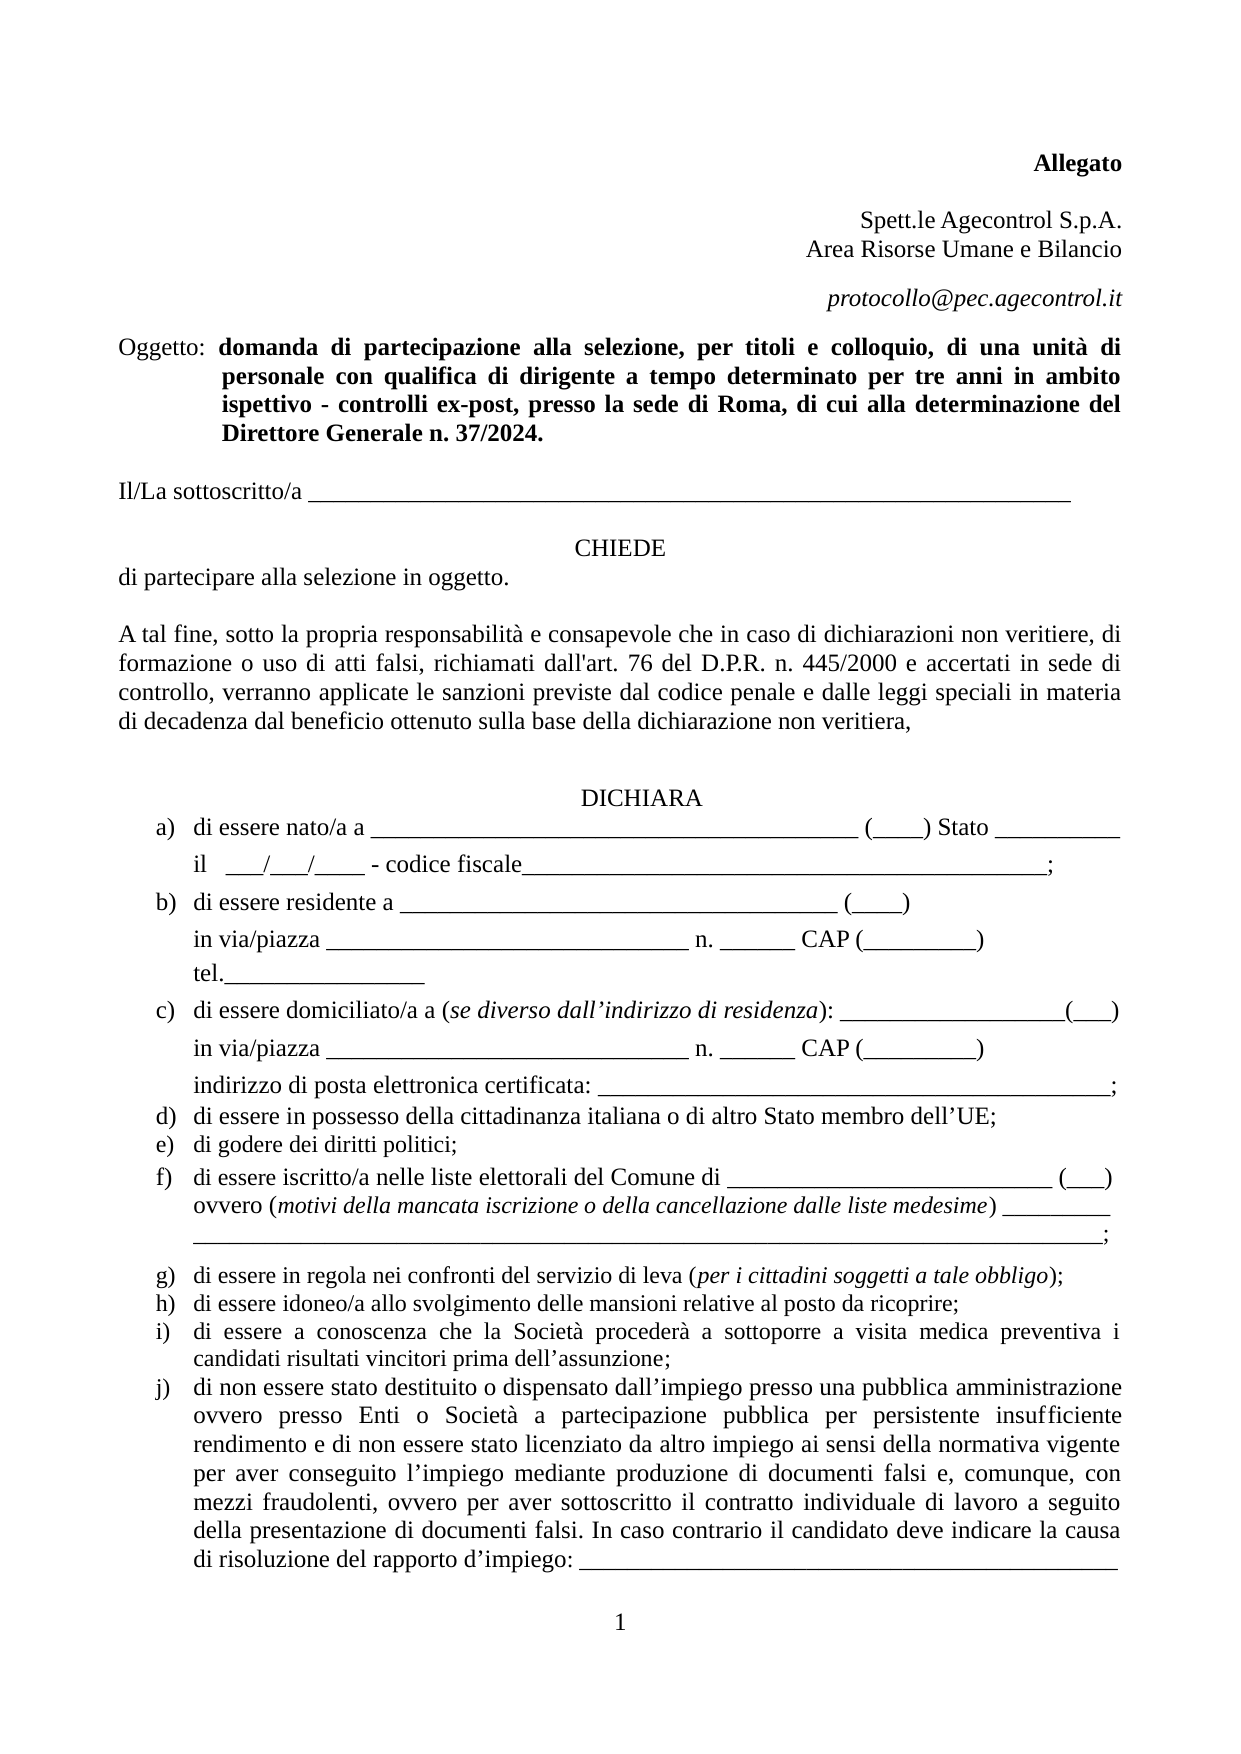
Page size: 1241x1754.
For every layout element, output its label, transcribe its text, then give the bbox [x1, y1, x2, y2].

subtitle di non essere stato destituito o dispensato dall’impiego presso una pubblica amministrazione ovvero presso Enti o Società a partecipazione pubblica per persistente insufficiente rendimento e di non essere stato licenziato da altro impiego ai sensi della normativa vigente per aver conseguito l’impiego mediante produzione di documenti falsi e, comunque, con mezzi fraudolenti, ovvero per aver sottoscritto il contratto individuale di lavoro a seguito della presentazione di documenti falsi. In caso contrario il candidato deve indicare la causa di risoluzione del rapporto d’impiego: _____________________________________________ [156, 1372, 1122, 1573]
subtitle di essere in possesso della cittadinanza italiana o di altro Stato membro dell’UE; [156, 1101, 1122, 1130]
subtitle Oggetto: domanda di partecipazione alla selezione, per titoli e colloquio, di una unità di personale con qualifica di dirigente a tempo determinato per tre anni in ambito ispettivo - controlli ex-post, presso la sede di Roma, di cui alla determinazione del Direttore Generale n. 37/2024. [118, 332, 1122, 447]
list di essere nato/a a _______________________________________ (____) Stato __________ [156, 812, 1122, 841]
list in via/piazza _____________________________ n. ______ CAP (_________) [156, 1033, 1122, 1061]
text protocollo@pec.agecontrol.it [718, 283, 1122, 312]
subtitle indirizzo di posta elettronica certificata: _________________________________________; [156, 1070, 1122, 1099]
subtitle Spett.le Agecontrol S.p.A. [118, 205, 1122, 234]
list di essere idoneo/a allo svolgimento delle mansioni relative al posto da ricoprire; [156, 1289, 1122, 1317]
subtitle di essere iscritto/a nelle liste elettorali del Comune di __________________________ (___) [156, 1162, 1122, 1191]
list di essere domiciliato/a a (se diverso dall’indirizzo di residenza): __________________(___) [156, 996, 1122, 1024]
list di essere in regola nei confronti del servizio di leva (per i cittadini soggetti a tale obbligo); [156, 1261, 1122, 1289]
list di godere dei diritti politici; [156, 1130, 1122, 1158]
subtitle di partecipare alla selezione in oggetto. [118, 562, 1122, 591]
list ____________________________________________________________________________; [156, 1219, 1122, 1247]
subtitle Allegato [118, 148, 1122, 176]
list il ___/___/____ - codice fiscale__________________________________________; [156, 849, 1122, 878]
subtitle Il/La sottoscritto/a _____________________________________________________________ [118, 476, 1122, 504]
text Area Risorse Umane e Bilancio [118, 234, 1122, 263]
subtitle CHIEDE [118, 533, 1122, 562]
subtitle DICHIARA [493, 783, 1122, 812]
list di essere residente a ___________________________________ (____) [156, 887, 1122, 915]
list in via/piazza _____________________________ n. ______ CAP (_________) tel.________________ [156, 924, 1122, 987]
subtitle A tal fine, sotto la propria responsabilità e consapevole che in caso di dichiarazioni non veritiere, di formazione o uso di atti falsi, richiamati dall'art. 76 del D.P.R. n. 445/2000 e accertati in sede di controllo, verranno applicate le sanzioni previste dal codice penale e dalle leggi speciali in materia di decadenza dal beneficio ottenuto sulla base della dichiarazione non veritiera, [118, 619, 1122, 734]
subtitle ovvero (motivi della mancata iscrizione o della cancellazione dalle liste medesime) _________ [156, 1191, 1122, 1219]
subtitle di essere a conoscenza che la Società procederà a sottoporre a visita medica preventiva i candidati risultati vincitori prima dell’assunzione; [156, 1317, 1122, 1372]
